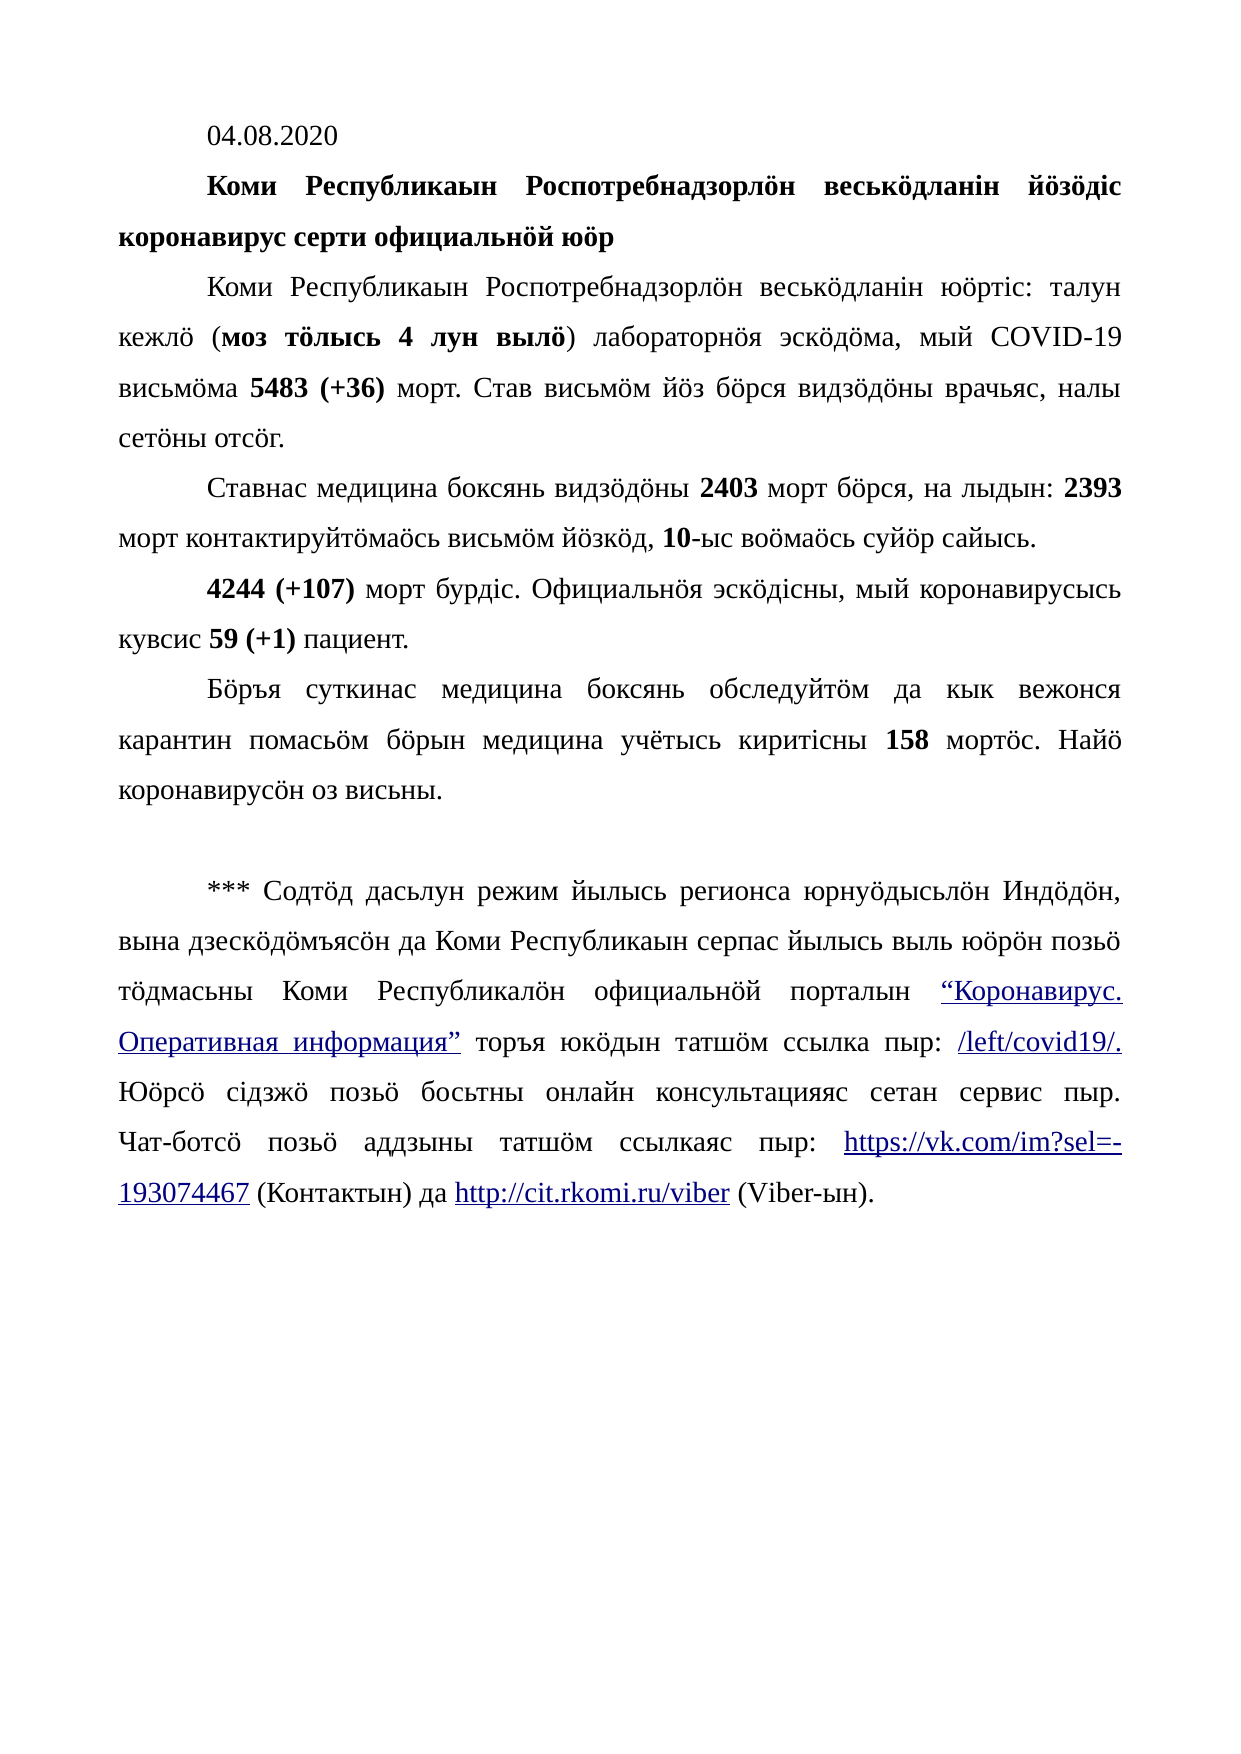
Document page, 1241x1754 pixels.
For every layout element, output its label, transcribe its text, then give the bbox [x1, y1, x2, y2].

subtitle 04.08.2020 [118, 118, 1122, 152]
text Коми Республикаын Роспотребнадзорлӧн веськӧдланін юӧртіс: талун кежлӧ (моз тӧлысь 4 лун вылӧ) лабораторнӧя эскӧдӧма, мый COVІD‑19 висьмӧма 5483 (+36) морт. Став висьмӧм йӧз бӧрся видзӧдӧны врачьяс, налы сетӧны отсӧг. [118, 269, 1122, 453]
text *** Содтӧд дасьлун режим йылысь регионса юрнуӧдысьлӧн Индӧдӧн, вына дзескӧдӧмъясӧн да Коми Республикаын серпас йылысь выль юӧрӧн позьӧ тӧдмасьны Коми Республикалӧн официальнӧй порталын “Коронавирус. Оперативная информация” торъя юкӧдын татшӧм ссылка пыр: /left/covіd19/. Юӧрсӧ сідзжӧ позьӧ босьтны онлайн консультацияяс сетан сервис пыр. Чат‑ботсӧ позьӧ аддзыны татшӧм ссылкаяс пыр: https://vk.com/іm?sel=-193074467 (Контактын) да http://cit.rkomi.ru/viber (Vіber-ын). [118, 873, 1122, 1208]
text 4244 (+107) морт бурдіс. Официальнӧя эскӧдісны, мый коронавирусысь кувсис 59 (+1) пациент. [118, 571, 1122, 655]
text Ставнас медицина боксянь видзӧдӧны 2403 морт бӧрся, на лыдын: 2393 морт контактируйтӧмаӧсь висьмӧм йӧзкӧд, 10-ыс воӧмаӧсь суйӧр сайысь. [118, 470, 1122, 554]
text Бӧръя суткинас медицина боксянь обследуйтӧм да кык вежонся карантин помасьӧм бӧрын медицина учётысь киритісны 158 мортӧс. Найӧ коронавирусӧн оз висьны. [118, 672, 1122, 806]
subtitle Коми Республикаын Роспотребнадзорлӧн веськӧдланін йӧзӧдіс коронавирус серти официальнӧй юӧр [118, 168, 1122, 252]
